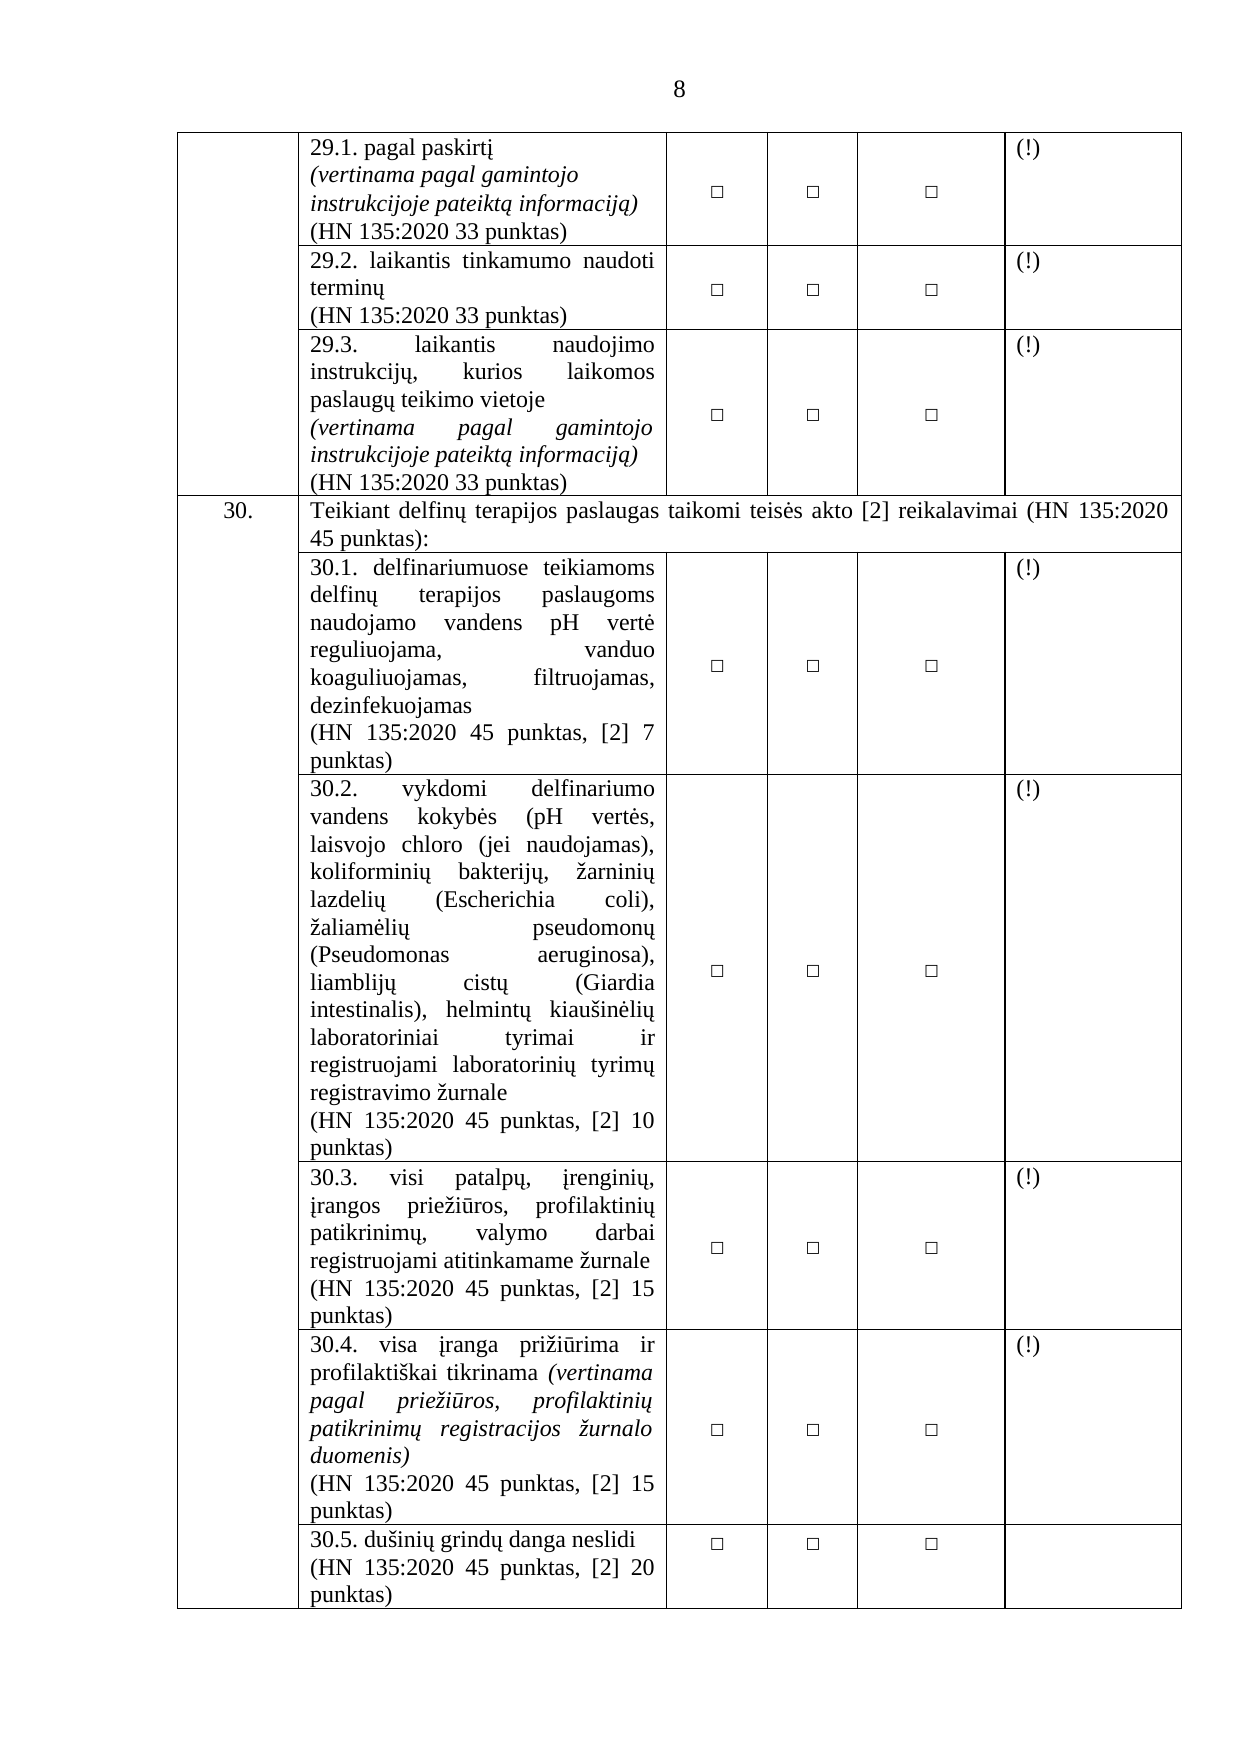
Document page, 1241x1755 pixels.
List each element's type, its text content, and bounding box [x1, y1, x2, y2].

table_cell ☐ [667, 1525, 767, 1608]
table_cell [178, 133, 298, 495]
table_cell ☐ [858, 133, 1004, 245]
table_cell ☐ [768, 133, 857, 245]
table_cell ☐ [858, 1162, 1004, 1329]
table_cell ☐ [667, 775, 767, 1161]
table_cell ☐ [667, 246, 767, 329]
table_cell Teikiant delfinų terapijos paslaugas taikomi teisės akto [2] reikalavimai (HN 135:2020 45 punktas): [299, 496, 1181, 552]
table_cell ☐ [667, 553, 767, 773]
table_cell ☐ [768, 553, 857, 773]
table_cell 29.2. laikantis tinkamumo naudoti terminų (HN 135:2020 33 punktas) [299, 246, 666, 329]
table_cell ☐ [667, 133, 767, 245]
table_cell ☐ [768, 330, 857, 495]
table_cell (!) [1006, 1330, 1181, 1524]
table_cell 30.1. delfinariumuose teikiamoms delfinų terapijos paslaugoms naudojamo vandens pH vertė reguliuojama, vanduo koaguliuojamas, filtruojamas, dezinfekuojamas (HN 135:2020 45 punktas, [2] 7 punktas) [299, 553, 666, 773]
table_cell (!) [1006, 775, 1181, 1161]
table_cell 30.2. vykdomi delfinariumo vandens kokybės (pH vertės, laisvojo chloro (jei naudojamas), koliforminių bakterijų, žarninių lazdelių (Escherichia coli), žaliamėlių pseudomonų (Pseudomonas aeruginosa), liamblijų cistų (Giardia intestinalis), helmintų kiaušinėlių laboratoriniai tyrimai ir registruojami laboratorinių tyrimų registravimo žurnale (HN 135:2020 45 punktas, [2] 10 punktas) [299, 775, 666, 1161]
table_cell 30.5. dušinių grindų danga neslidi (HN 135:2020 45 punktas, [2] 20 punktas) [299, 1525, 666, 1608]
table_cell ☐ [768, 246, 857, 329]
table_cell 29.3. laikantis naudojimo instrukcijų, kurios laikomos paslaugų teikimo vietoje (vertinama pagal gamintojo instrukcijoje pateiktą informaciją) (HN 135:2020 33 punktas) [299, 330, 666, 495]
table_cell ☐ [858, 1330, 1004, 1524]
table_cell ☐ [768, 775, 857, 1161]
table_cell 29.1. pagal paskirtį (vertinama pagal gamintojo instrukcijoje pateiktą informaciją) (HN 135:2020 33 punktas) [299, 133, 666, 245]
table_cell (!) [1006, 246, 1181, 329]
table_cell (!) [1006, 330, 1181, 495]
table_cell (!) [1006, 1162, 1181, 1329]
table_cell ☐ [667, 1330, 767, 1524]
table_cell ☐ [768, 1330, 857, 1524]
table_cell ☐ [768, 1525, 857, 1608]
table_cell 30.4. visa įranga prižiūrima ir profilaktiškai tikrinama (vertinama pagal priežiūros, profilaktinių patikrinimų registracijos žurnalo duomenis) (HN 135:2020 45 punktas, [2] 15 punktas) [299, 1330, 666, 1524]
table_cell 30.3. visi patalpų, įrenginių, įrangos priežiūros, profilaktinių patikrinimų, valymo darbai registruojami atitinkamame žurnale (HN 135:2020 45 punktas, [2] 15 punktas) [299, 1162, 666, 1329]
table_cell (!) [1006, 133, 1181, 245]
table_cell ☐ [768, 1162, 857, 1329]
table_cell ☐ [858, 246, 1004, 329]
table_cell ☐ [858, 330, 1004, 495]
table_cell (!) [1006, 553, 1181, 773]
table_cell ☐ [667, 1162, 767, 1329]
table_cell ☐ [858, 1525, 1004, 1608]
table_cell ☐ [858, 553, 1004, 773]
table_cell ☐ [858, 775, 1004, 1161]
table_cell ☐ [667, 330, 767, 495]
table_cell 30. [178, 496, 298, 1608]
table_cell [1006, 1525, 1181, 1608]
